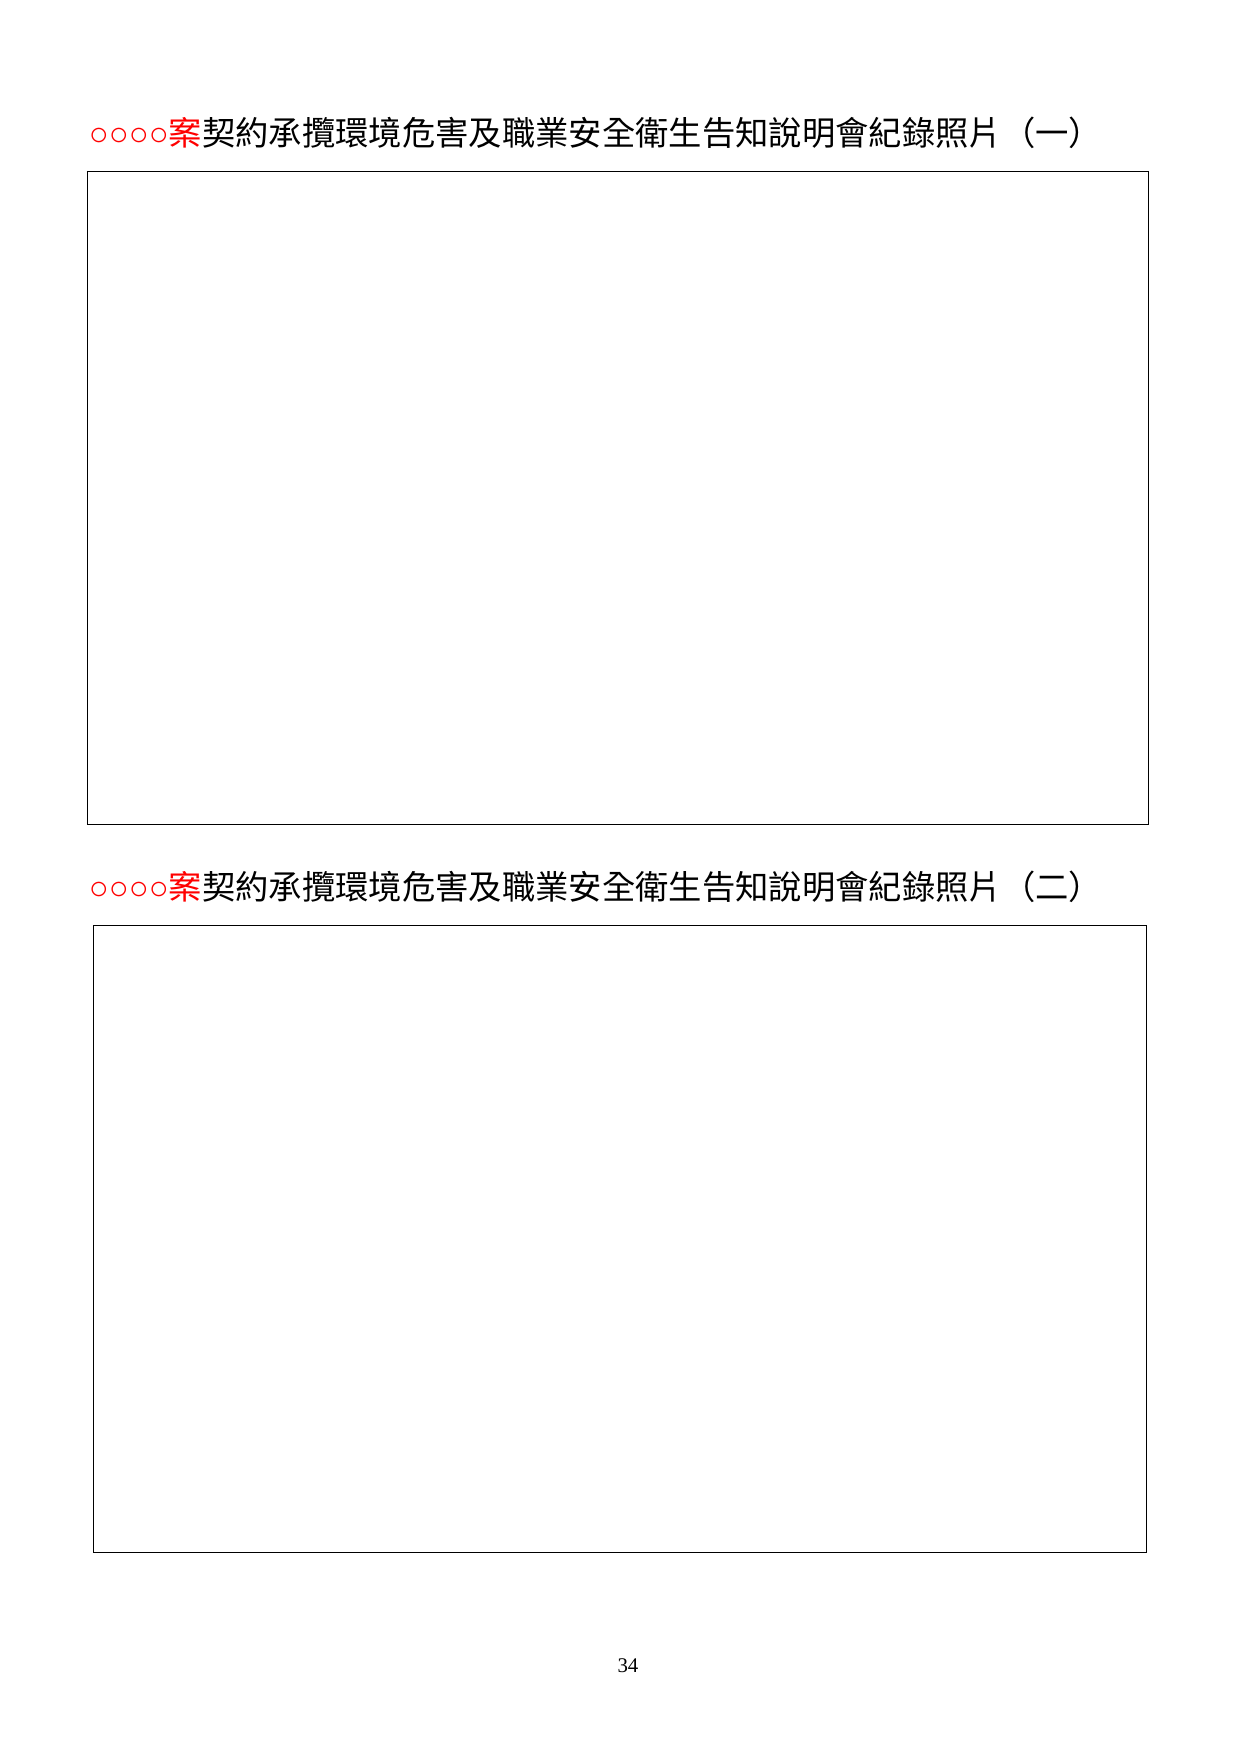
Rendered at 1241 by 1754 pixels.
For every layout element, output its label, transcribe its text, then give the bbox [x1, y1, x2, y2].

text ○○○○案契約承攬環境危害及職業安全衛生告知說明會紀錄照片（二） [89, 844, 1167, 906]
text ○○○○案契約承攬環境危害及職業安全衛生告知說明會紀錄照片（一） [89, 89, 1167, 152]
table_header [94, 926, 1146, 1552]
table_header [88, 172, 1148, 824]
